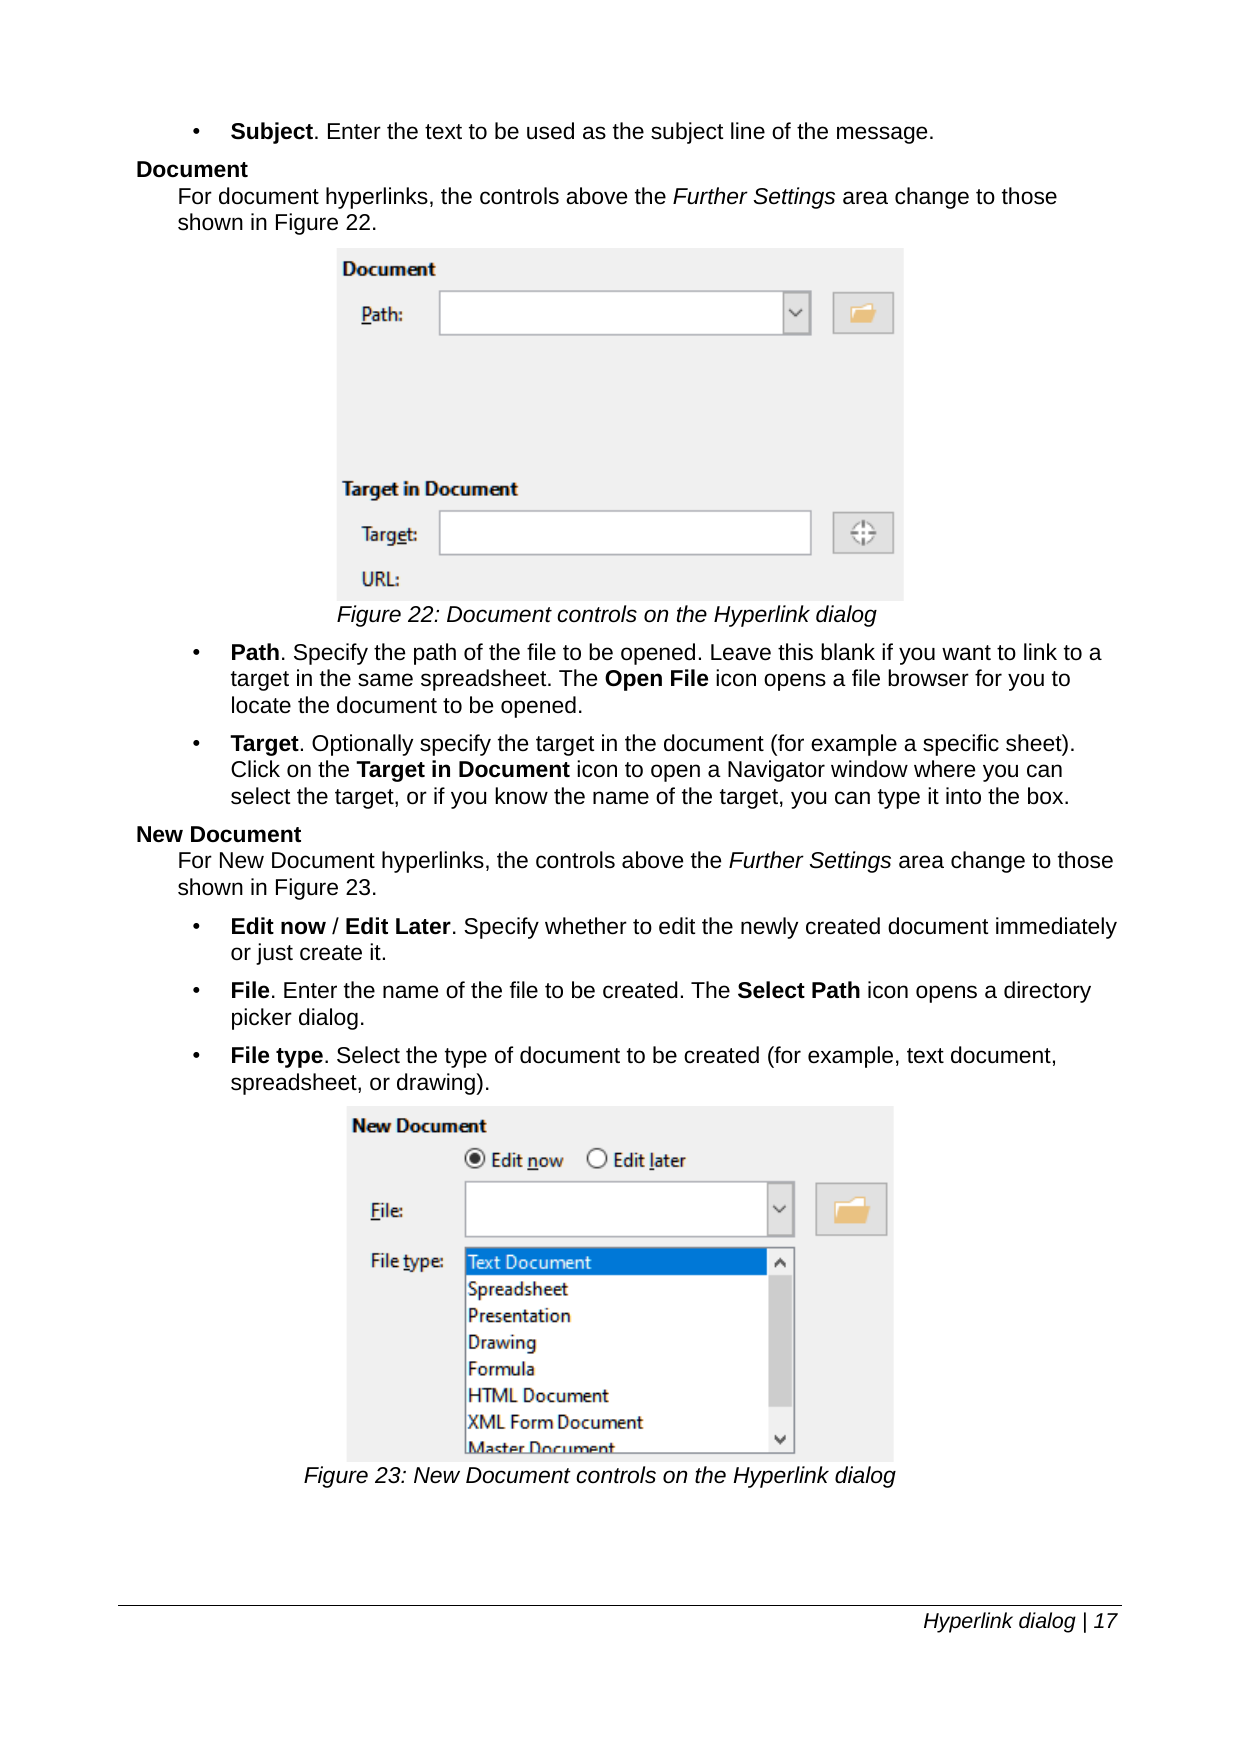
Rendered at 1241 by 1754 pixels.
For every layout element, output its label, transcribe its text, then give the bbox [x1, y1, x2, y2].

list Target. Optionally specify the target in the document (for example a specific sheet). Click on the Target in Document icon to open a Navigator window where you can select the target, or if you know the name of the target, you can type it into the box. [192, 730, 1122, 809]
list Edit now / Edit Later. Specify whether to edit the newly created document immediately or just create it. [192, 913, 1122, 965]
list Path. Specify the path of the file to be opened. Leave this blank if you want to link to a target in the same spreadsheet. The Open File icon opens a file browser for you to locate the document to be opened. [192, 639, 1122, 718]
picture [336, 248, 904, 601]
text For New Document hyperlinks, the controls above the Further Settings area change to those shown in Figure 23. [177, 847, 1122, 900]
text Document [136, 156, 1122, 183]
text Figure 22: Document controls on the Hyperlink dialog [337, 601, 904, 627]
list Subject. Enter the text to be used as the subject line of the message. [192, 118, 1122, 144]
text New Document [136, 821, 1122, 847]
picture [346, 1106, 894, 1462]
text Figure 23: New Document controls on the Hyperlink dialog [303, 1107, 937, 1488]
list File type. Select the type of document to be created (for example, text document, spreadsheet, or drawing). [192, 1042, 1122, 1095]
text For document hyperlinks, the controls above the Further Settings area change to those shown in Figure 22. [177, 183, 1122, 236]
list File. Enter the name of the file to be created. The Select Path icon opens a directory picker dialog. [192, 977, 1122, 1030]
